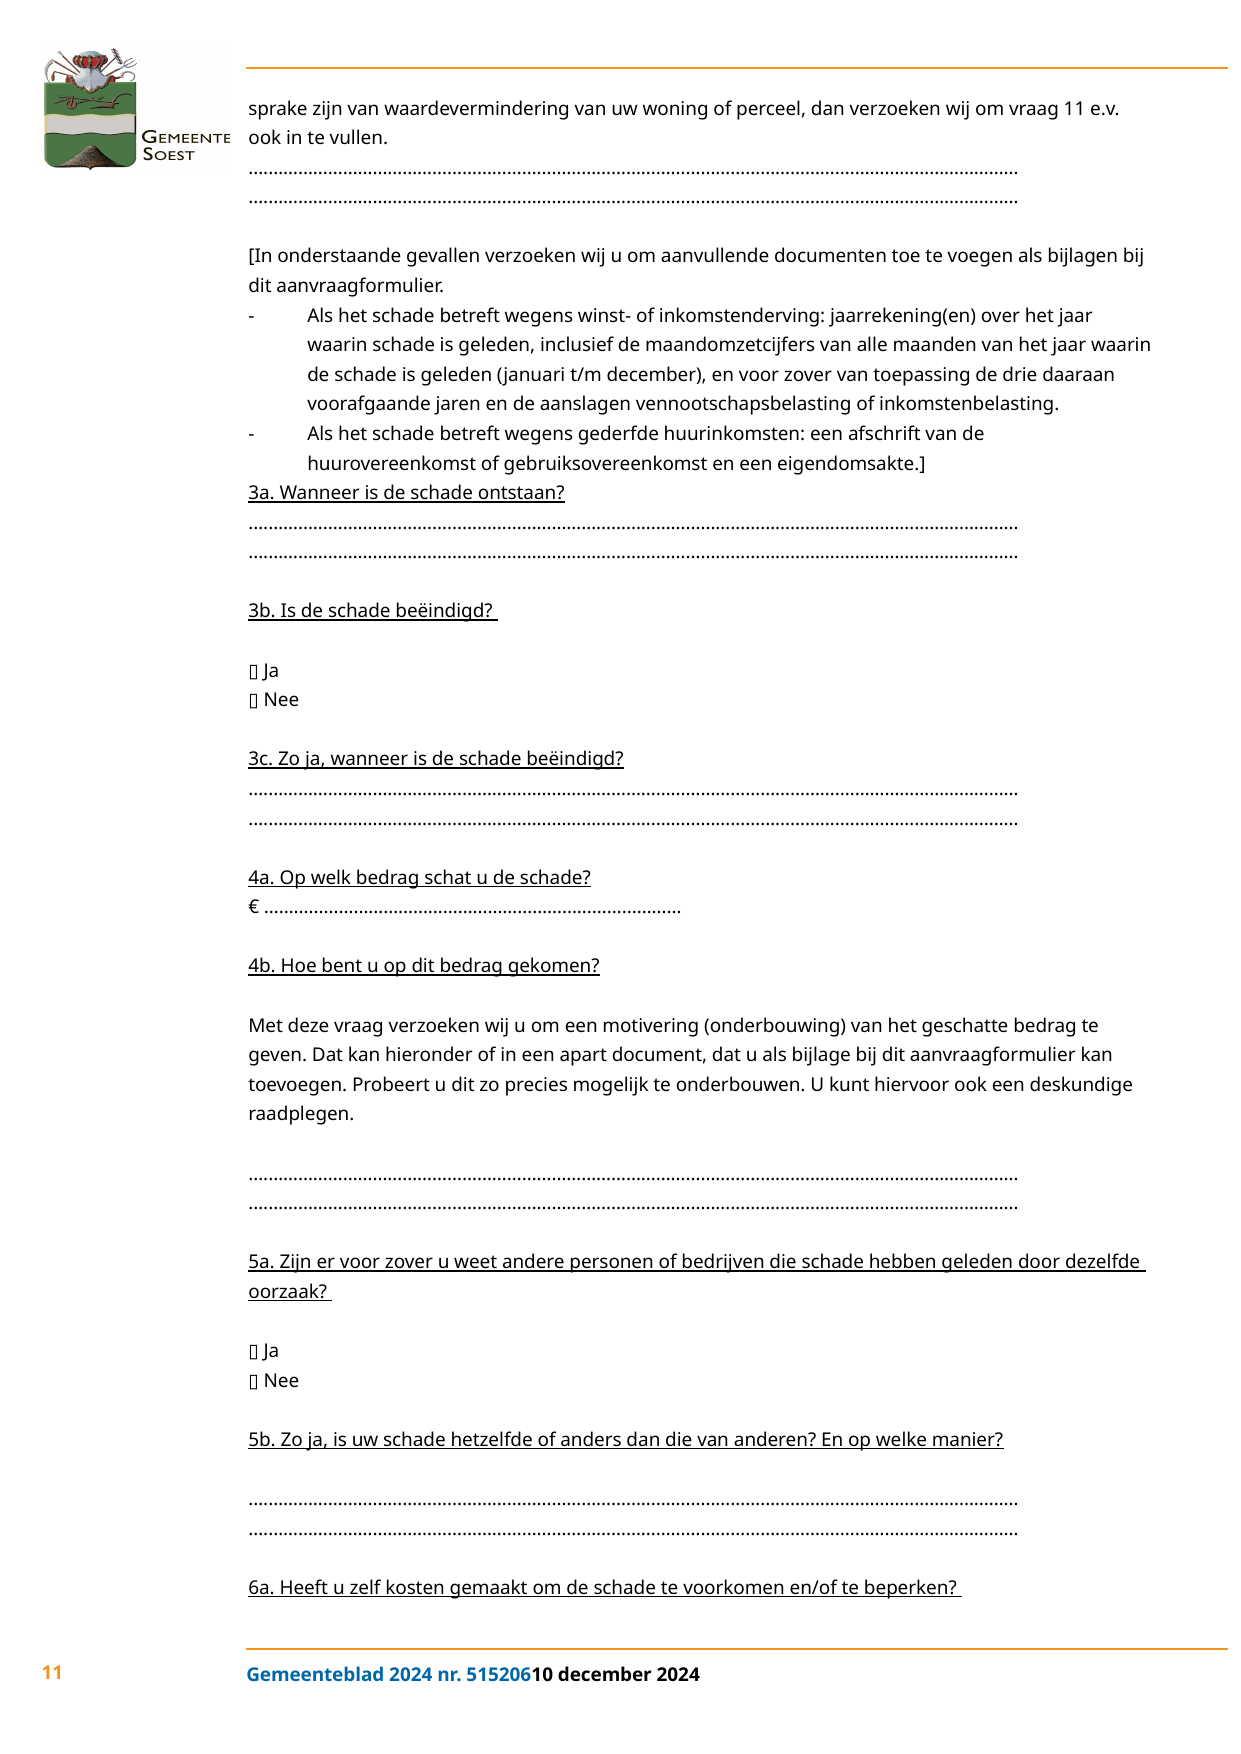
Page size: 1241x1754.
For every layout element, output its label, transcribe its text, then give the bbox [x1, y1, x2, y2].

text ▯ Ja [248, 657, 1152, 683]
list Als het schade betreft wegens gederfde huurinkomsten: een afschrift van de huurovereenkomst of gebruiksovereenkomst en een eigendomsakte.] [248, 420, 1152, 476]
text ….…………………………………………………………………………………………………….……………………………… [248, 1189, 1152, 1215]
text 4a. Op welk bedrag schat u de schade? [248, 864, 1152, 890]
text ▯ Nee [248, 686, 1152, 712]
picture [41, 47, 231, 172]
text 3b. Is de schade beëindigd? [248, 598, 1152, 623]
text Met deze vraag verzoeken wij u om een motivering (onderbouwing) van het geschatte bedrag te geven. Dat kan hieronder of in een apart document, dat u als bijlage bij dit aanvraagformulier kan toevoegen. Probeert u dit zo precies mogelijk te onderbouwen. U kunt hiervoor ook een deskundige raadplegen. [248, 1012, 1152, 1126]
text [In onderstaande gevallen verzoeken wij u om aanvullende documenten toe te voegen als bijlagen bij dit aanvraagformulier. [248, 243, 1152, 298]
text 5b. Zo ja, is uw schade hetzelfde of anders dan die van anderen? En op welke manier? [248, 1426, 1152, 1452]
text ….…………………………………………………………………………………………………….……………………………… [248, 1485, 1152, 1511]
text 3c. Zo ja, wanneer is de schade beëindigd? [248, 746, 1152, 771]
list Als het schade betreft wegens winst- of inkomstenderving: jaarrekening(en) over het jaar waarin schade is geleden, inclusief de maandomzetcijfers van alle maanden van het jaar waarin de schade is geleden (januari t/m december), en voor zover van toepassing de drie daaraan voorafgaande jaren en de aanslagen vennootschapsbelasting of inkomstenbelasting. [248, 302, 1152, 416]
text ….…………………………………………………………………………………………………….……………………………… [248, 1160, 1152, 1186]
text 6a. Heeft u zelf kosten gemaakt om de schade te voorkomen en/of te beperken? [248, 1574, 1152, 1600]
text 5a. Zijn er voor zover u weet andere personen of bedrijven die schade hebben geleden door dezelfde oorzaak? [248, 1248, 1152, 1304]
text ▯ Ja [248, 1337, 1152, 1363]
text ….…………………………………………………………………………………………………….……………………………… [248, 509, 1152, 535]
text ….…………………………………………………………………………………………………….……………………………… [248, 775, 1152, 801]
text 4b. Hoe bent u op dit bedrag gekomen? [248, 953, 1152, 978]
text ….…………………………………………………………………………………………………….……………………………… [248, 154, 1152, 180]
text ….…………………………………………………………………………………………………….……………………………… [248, 805, 1152, 831]
text ▯ Nee [248, 1367, 1152, 1393]
text ….…………………………………………………………………………………………………….……………………………… [248, 183, 1152, 209]
text € ………………………………………………………………………… [248, 893, 1152, 919]
text ….…………………………………………………………………………………………………….……………………………… [248, 1515, 1152, 1541]
text 3a. Wanneer is de schade ontstaan? [248, 479, 1152, 505]
text sprake zijn van waardevermindering van uw woning of perceel, dan verzoeken wij om vraag 11 e.v. ook in te vullen. [248, 95, 1152, 150]
text ….…………………………………………………………………………………………………….……………………………… [248, 538, 1152, 564]
